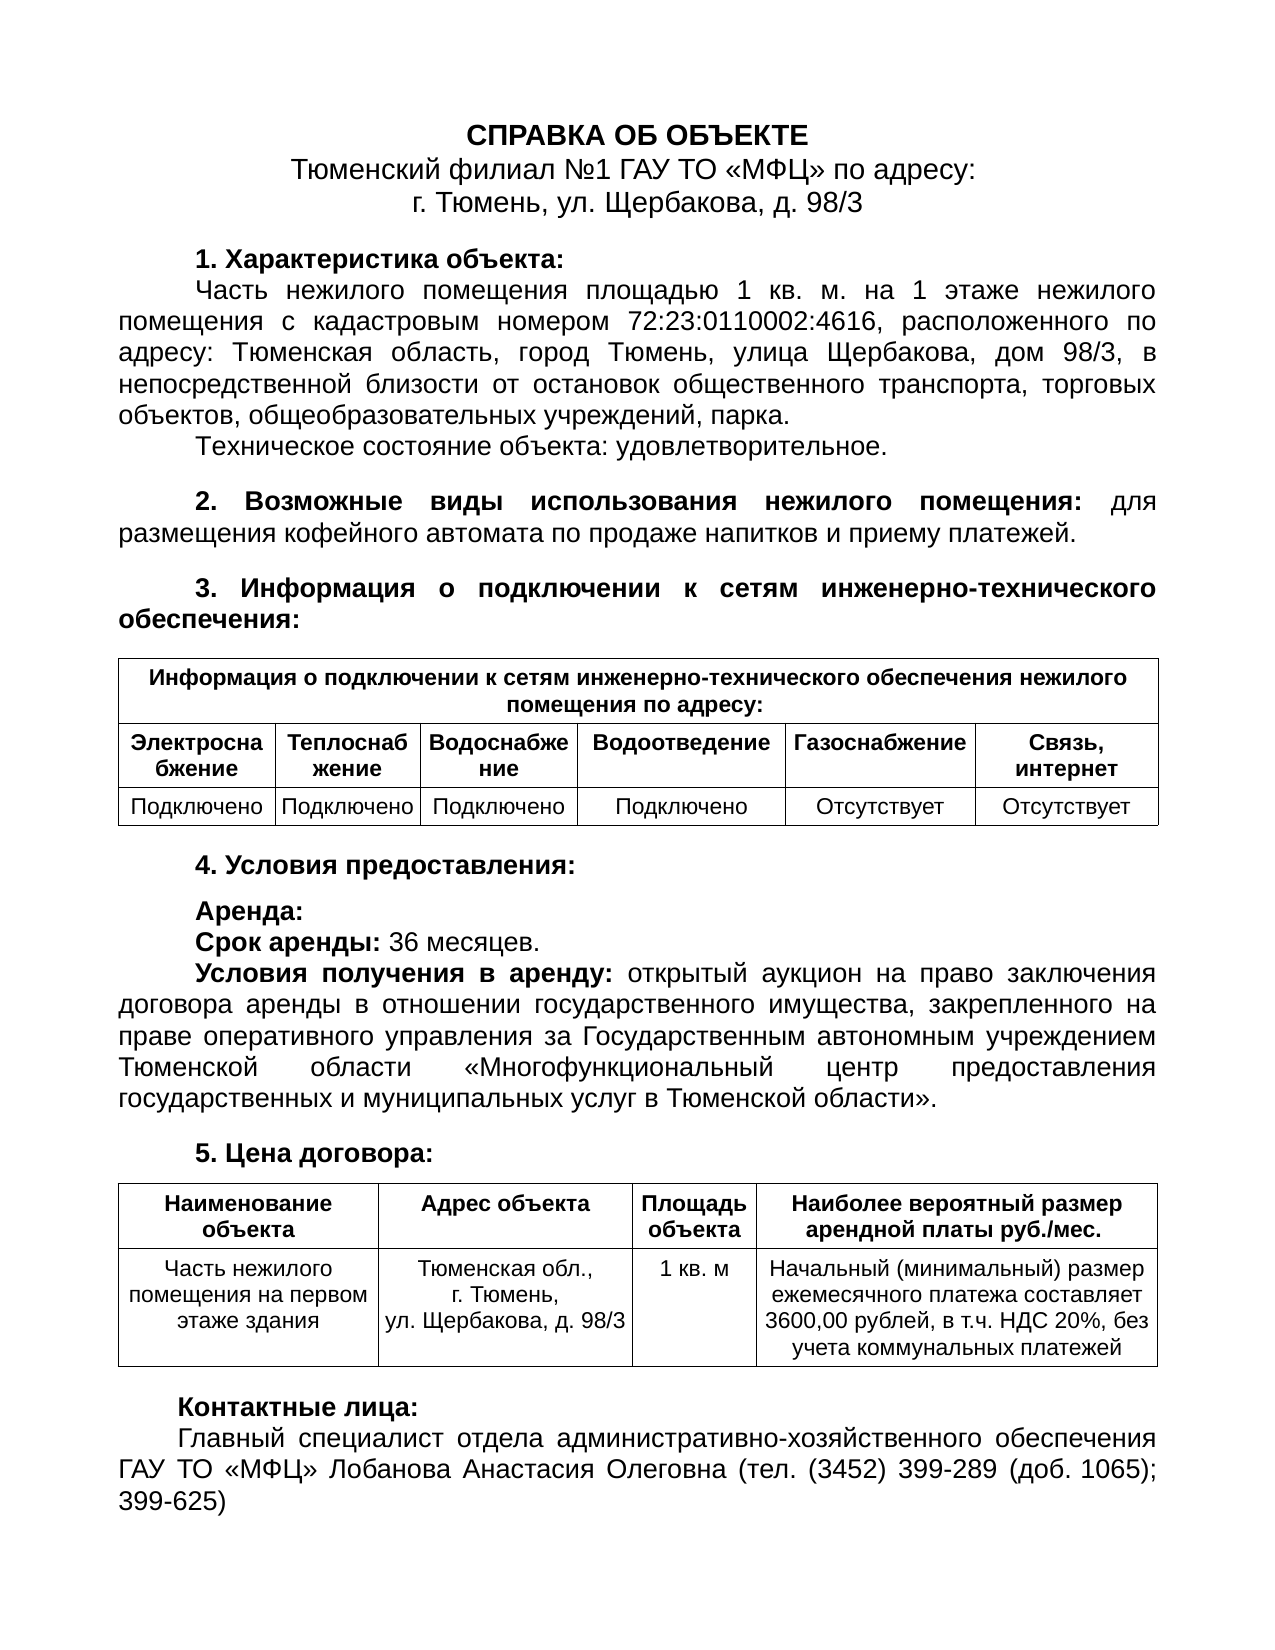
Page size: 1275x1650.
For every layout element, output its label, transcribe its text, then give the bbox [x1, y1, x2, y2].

table_header Адрес объекта [379, 1184, 632, 1248]
table_cell Теплоснабжение [276, 724, 420, 787]
text Контактные лица: [118, 1391, 1157, 1422]
table_cell Подключено [578, 788, 785, 825]
text г. Тюмень, ул. Щербакова, д. 98/3 [118, 185, 1157, 219]
table_cell Отсутствует [976, 788, 1158, 825]
text 5. Цена договора: [118, 1137, 1157, 1168]
text 4. Условия предоставления: [118, 849, 1157, 880]
text 1. Характеристика объекта: [118, 243, 1157, 274]
table_header Информация о подключении к сетям инженерно-технического обеспечения нежилого помещения по адресу: [119, 659, 1158, 723]
text Тюменский филиал №1 ГАУ ТО «МФЦ» по адресу: [118, 152, 1157, 185]
table_cell 1 кв. м [633, 1249, 756, 1366]
table_cell Тюменская обл., г. Тюмень, ул. Щербакова, д. 98/3 [379, 1249, 632, 1366]
text Условия получения в аренду: открытый аукцион на право заключения договора аренды в отношении государственного имущества, закрепленного на праве оперативного управления за Государственным автономным учреждением Тюменской области «Многофункциональный центр предоставления государственных и муниципальных услуг в Тюменской области». [118, 957, 1157, 1113]
table_cell Связь, интернет [976, 724, 1158, 787]
text Срок аренды: 36 месяцев. [118, 926, 1157, 957]
text СПРАВКА ОБ ОБЪЕКТЕ [118, 118, 1157, 152]
table_cell Подключено [276, 788, 420, 825]
text Техническое состояние объекта: удовлетворительное. [118, 430, 1157, 461]
text 3. Информация о подключении к сетям инженерно-технического обеспечения: [118, 572, 1157, 634]
table_cell Водоотведение [578, 724, 785, 787]
table_cell Отсутствует [786, 788, 975, 825]
table_header Площадь объекта [633, 1184, 756, 1248]
table_cell Подключено [421, 788, 577, 825]
table_cell Начальный (минимальный) размер ежемесячного платежа составляет 3600,00 рублей, в т.ч. НДС 20%, без учета коммунальных платежей [757, 1249, 1157, 1366]
table_header Наиболее вероятный размер арендной платы руб./мес. [757, 1184, 1157, 1248]
text Часть нежилого помещения площадью 1 кв. м. на 1 этаже нежилого помещения с кадастровым номером 72:23:0110002:4616, расположенного по адресу: Тюменская область, город Тюмень, улица Щербакова, дом 98/3, в непосредственной близости от остановок общественного транспорта, торговых объектов, общеобразовательных учреждений, парка. [118, 274, 1157, 430]
text Аренда: [118, 894, 1157, 926]
table_cell Электроснабжение [119, 724, 275, 787]
table_cell Водоснабжение [421, 724, 577, 787]
table_header Наименование объекта [119, 1184, 378, 1248]
table_cell Часть нежилого помещения на первом этаже здания [119, 1249, 378, 1366]
text Главный специалист отдела административно-хозяйственного обеспечения ГАУ ТО «МФЦ» Лобанова Анастасия Олеговна (тел. (3452) 399-289 (доб. 1065); 399-625) [118, 1422, 1157, 1516]
text 2. Возможные виды использования нежилого помещения: для размещения кофейного автомата по продаже напитков и приему платежей. [118, 485, 1157, 548]
table_cell Газоснабжение [786, 724, 975, 787]
table_cell Подключено [119, 788, 275, 825]
